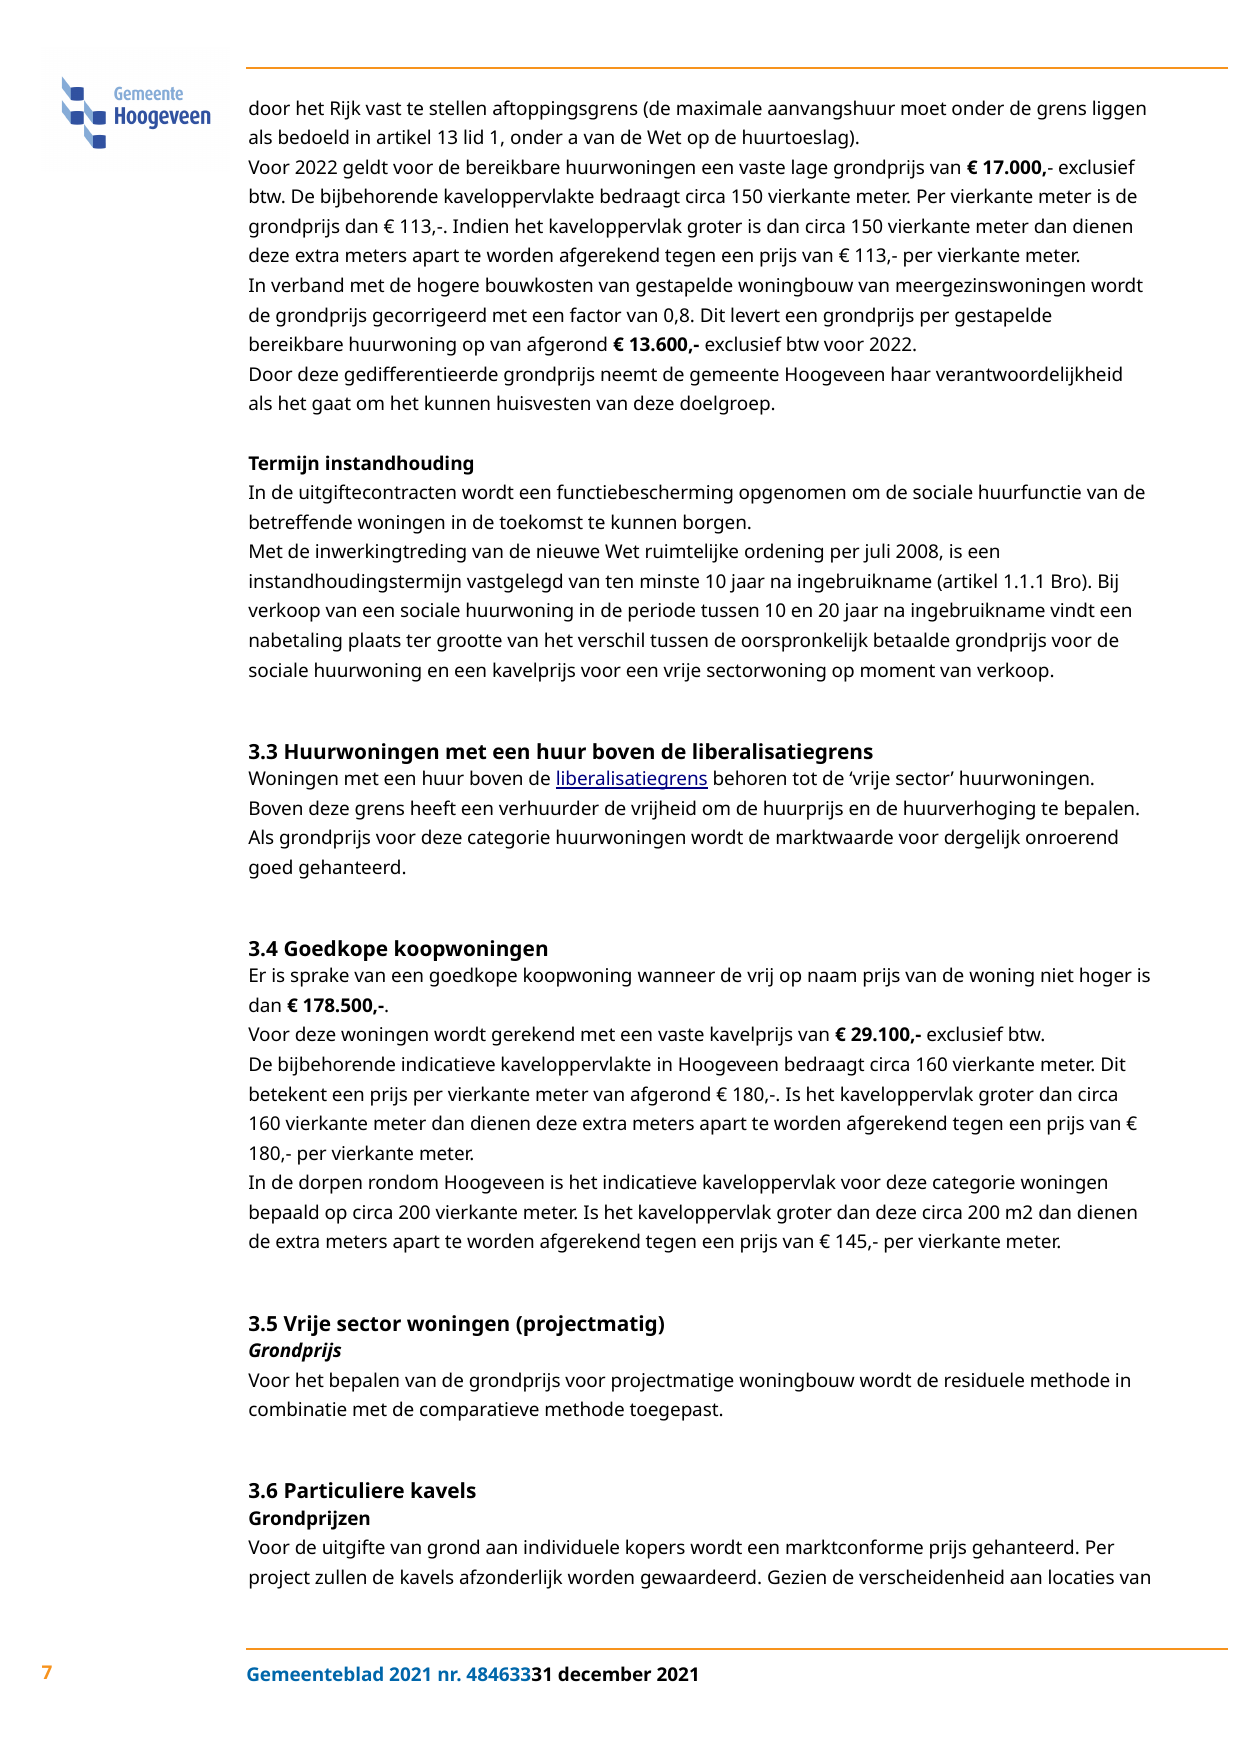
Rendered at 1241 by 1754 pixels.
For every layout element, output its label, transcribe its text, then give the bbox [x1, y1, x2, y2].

text Woningen met een huur boven de liberalisatiegrens behoren tot de ‘vrije sector’ huurwoningen. Boven deze grens heeft een verhuurder de vrijheid om de huurprijs en de huurverhoging te bepalen. Als grondprijs voor deze categorie huurwoningen wordt de marktwaarde voor dergelijk onroerend goed gehanteerd. [248, 765, 1152, 880]
text Grondprijzen [248, 1505, 1152, 1531]
text 3.5 Vrije sector woningen (projectmatig) [248, 1309, 1152, 1337]
text door het Rijk vast te stellen aftoppingsgrens (de maximale aanvangshuur moet onder de grens liggen als bedoeld in artikel 13 lid 1, onder a van de Wet op de huurtoeslag). [248, 95, 1152, 150]
text In verband met de hogere bouwkosten van gestapelde woningbouw van meergezinswoningen wordt de grondprijs gecorrigeerd met een factor van 0,8. Dit levert een grondprijs per gestapelde bereikbare huurwoning op van afgerond € 13.600,- exclusief btw voor 2022. [248, 272, 1152, 357]
text Voor het bepalen van de grondprijs voor projectmatige woningbouw wordt de residuele methode in combinatie met de comparatieve methode toegepast. [248, 1367, 1152, 1422]
text 3.4 Goedkope koopwoningen [248, 934, 1152, 962]
text Door deze gedifferentieerde grondprijs neemt de gemeente Hoogeveen haar verantwoordelijkheid als het gaat om het kunnen huisvesten van deze doelgroep. [248, 361, 1152, 416]
text 3.3 Huurwoningen met een huur boven de liberalisatiegrens [248, 737, 1152, 765]
text Voor de uitgifte van grond aan individuele kopers wordt een marktconforme prijs gehanteerd. Per project zullen de kavels afzonderlijk worden gewaardeerd. Gezien de verscheidenheid aan locaties van [248, 1534, 1152, 1590]
picture [41, 47, 231, 172]
text Grondprijs [248, 1337, 1152, 1363]
text In de dorpen rondom Hoogeveen is het indicatieve kaveloppervlak voor deze categorie woningen bepaald op circa 200 vierkante meter. Is het kaveloppervlak groter dan deze circa 200 m2 dan dienen de extra meters apart te worden afgerekend tegen een prijs van € 145,- per vierkante meter. [248, 1169, 1152, 1254]
text Voor deze woningen wordt gerekend met een vaste kavelprijs van € 29.100,- exclusief btw. [248, 1022, 1152, 1047]
text Er is sprake van een goedkope koopwoning wanneer de vrij op naam prijs van de woning niet hoger is dan € 178.500,-. [248, 962, 1152, 1018]
text 3.6 Particuliere kavels [248, 1476, 1152, 1505]
text Met de inwerkingtreding van de nieuwe Wet ruimtelijke ordening per juli 2008, is een instandhoudingstermijn vastgelegd van ten minste 10 jaar na ingebruikname (artikel 1.1.1 Bro). Bij verkoop van een sociale huurwoning in de periode tussen 10 en 20 jaar na ingebruikname vindt een nabetaling plaats ter grootte van het verschil tussen de oorspronkelijk betaalde grondprijs voor de sociale huurwoning en een kavelprijs voor een vrije sectorwoning op moment van verkoop. [248, 538, 1152, 683]
text De bijbehorende indicatieve kaveloppervlakte in Hoogeveen bedraagt circa 160 vierkante meter. Dit betekent een prijs per vierkante meter van afgerond € 180,-. Is het kaveloppervlak groter dan circa 160 vierkante meter dan dienen deze extra meters apart te worden afgerekend tegen een prijs van € 180,- per vierkante meter. [248, 1051, 1152, 1166]
text Voor 2022 geldt voor de bereikbare huurwoningen een vaste lage grondprijs van € 17.000,- exclusief btw. De bijbehorende kaveloppervlakte bedraagt circa 150 vierkante meter. Per vierkante meter is de grondprijs dan € 113,-. Indien het kaveloppervlak groter is dan circa 150 vierkante meter dan dienen deze extra meters apart te worden afgerekend tegen een prijs van € 113,- per vierkante meter. [248, 154, 1152, 268]
text Termijn instandhouding [248, 450, 1152, 476]
text In de uitgiftecontracten wordt een functiebescherming opgenomen om de sociale huurfunctie van de betreffende woningen in de toekomst te kunnen borgen. [248, 479, 1152, 535]
